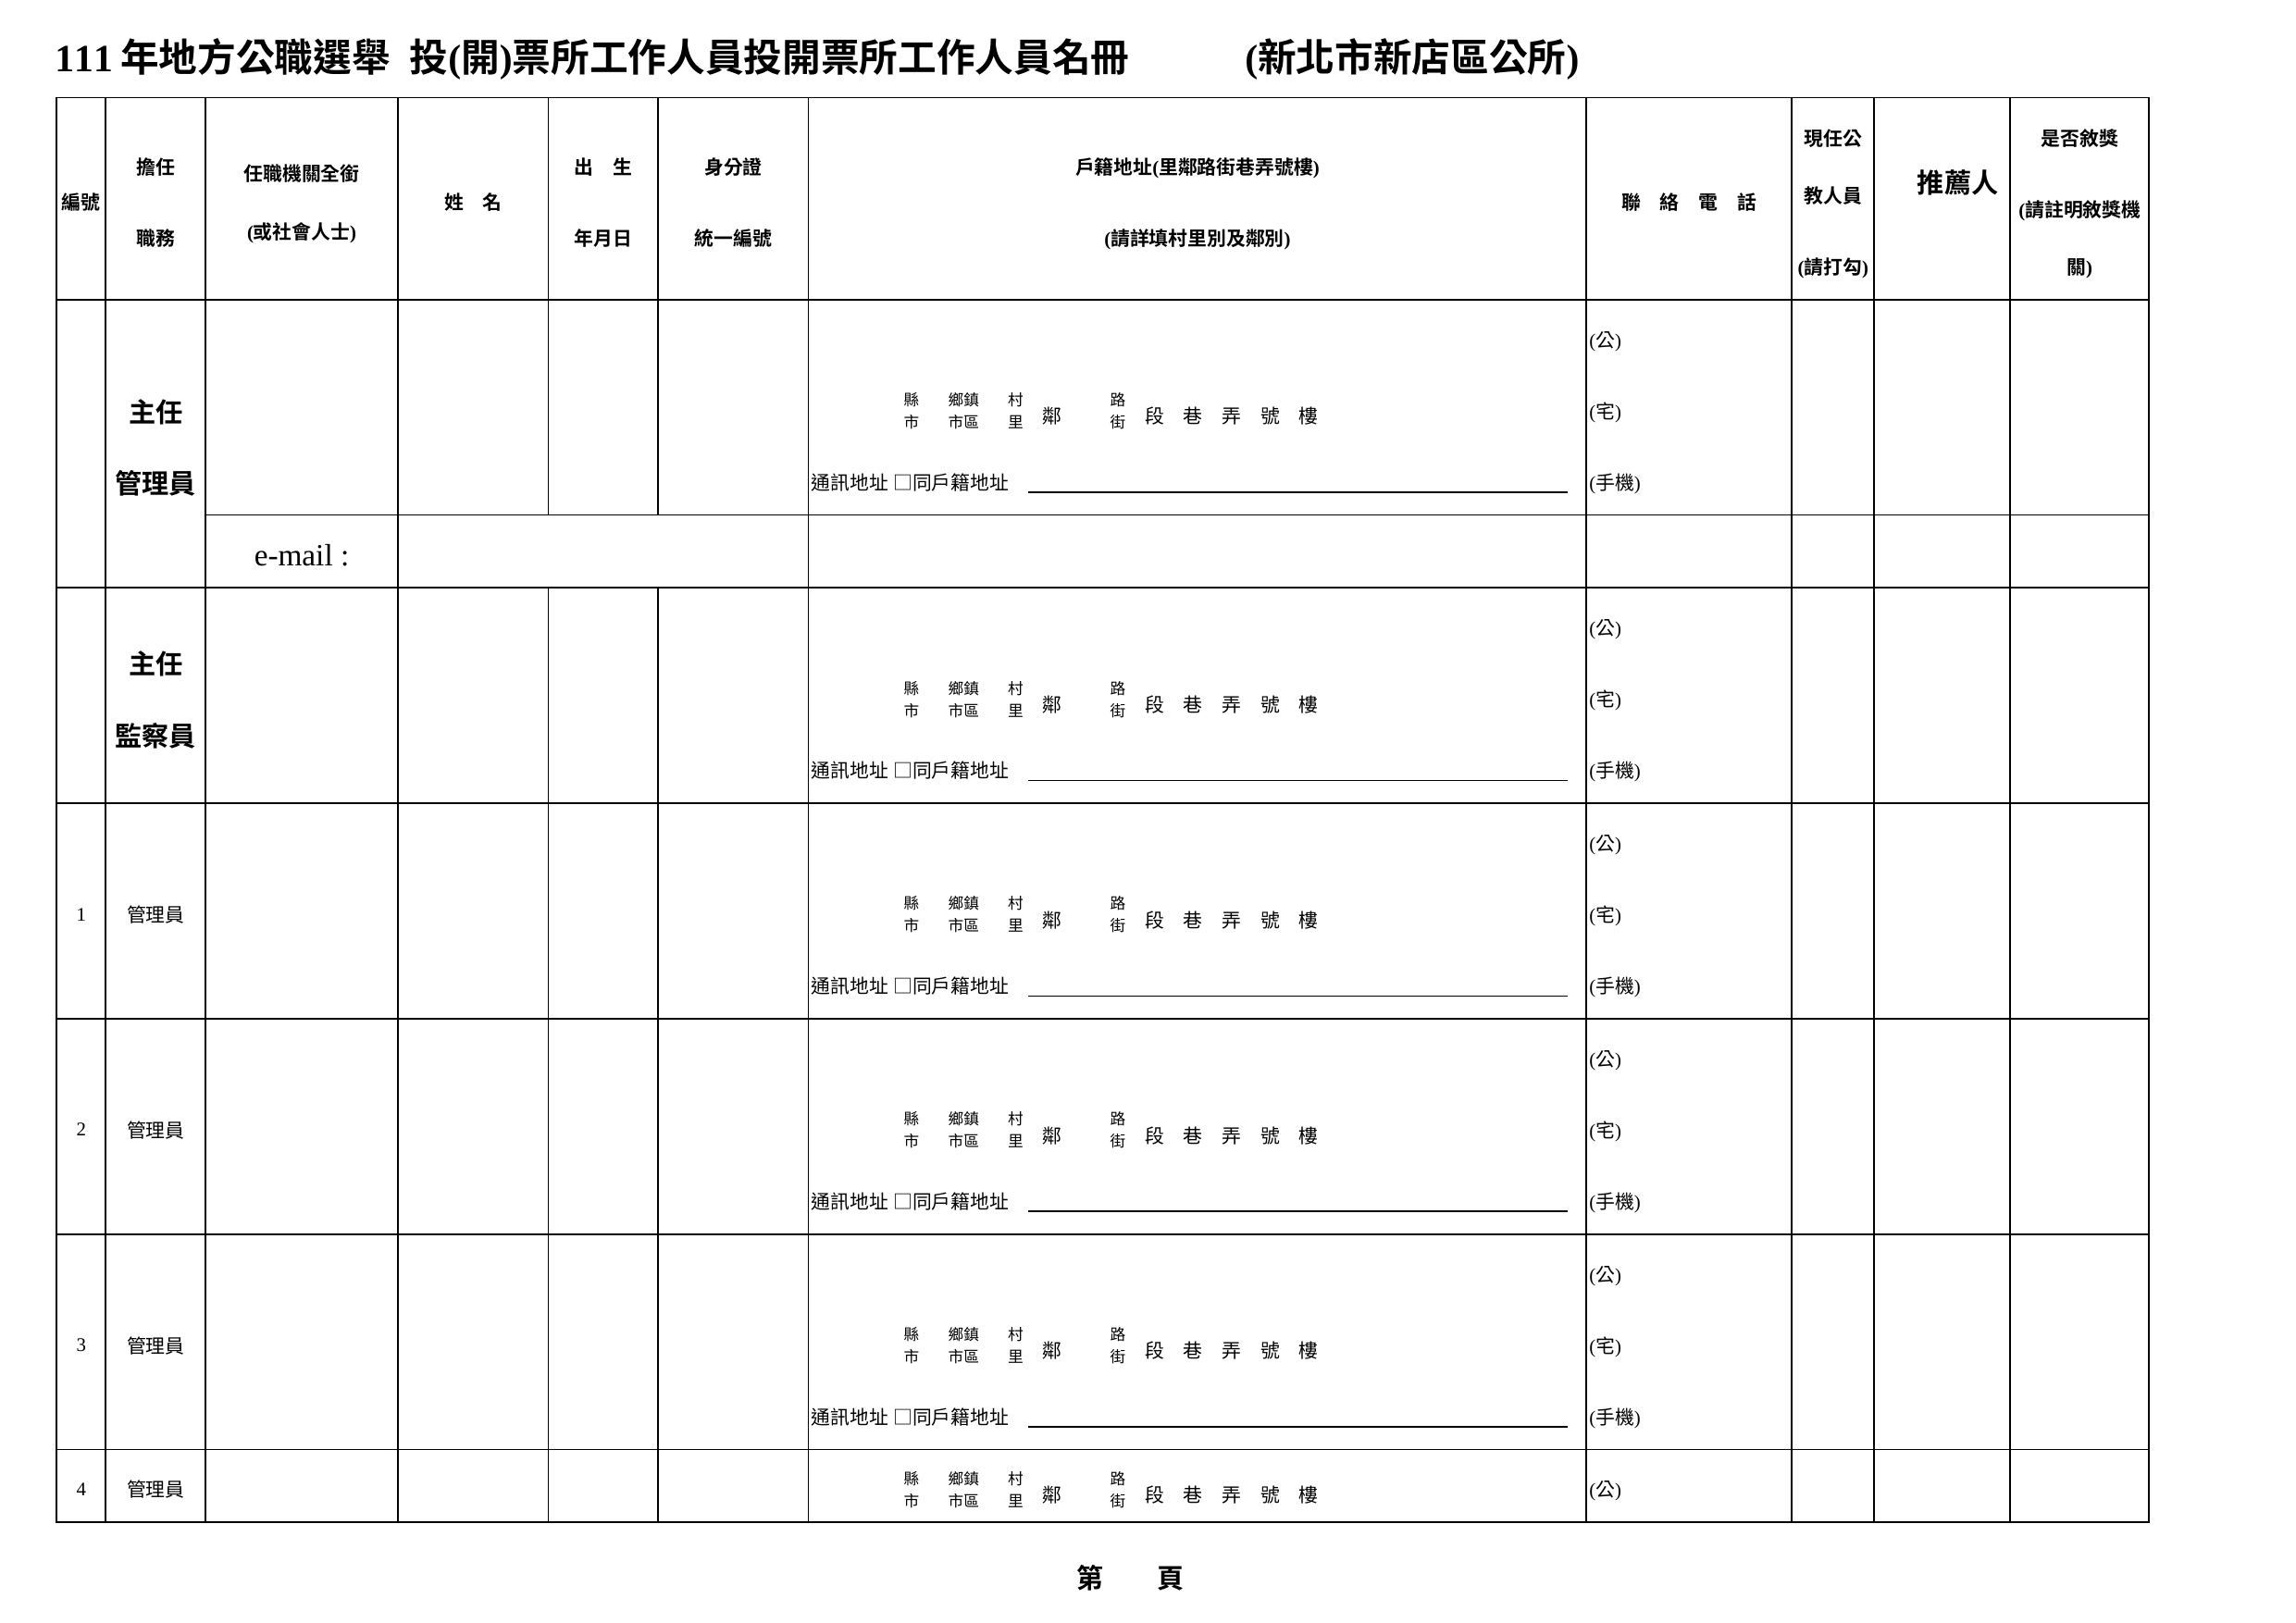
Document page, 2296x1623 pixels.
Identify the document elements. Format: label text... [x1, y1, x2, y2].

table_cell [399, 1020, 548, 1233]
table_cell 主任 管理員 [106, 301, 205, 587]
table_cell [1875, 301, 2009, 514]
table_cell 管理員 [106, 804, 205, 1018]
table_cell [549, 588, 657, 802]
table_cell [549, 301, 657, 514]
table_cell [2011, 1020, 2148, 1233]
table_cell 縣市 鄉鎮市區 村里 鄰 路街 段 巷 弄 號 樓 通訊地址 □同戶籍地址 [809, 1235, 1585, 1449]
table_cell [206, 1450, 397, 1521]
table_cell (公) (宅) (手機) [1587, 588, 1791, 802]
table_cell 管理員 [106, 1020, 205, 1233]
table_cell 縣市 鄉鎮市區 村里 鄰 路街 段 巷 弄 號 樓 通訊地址 □同戶籍地址 [809, 588, 1585, 802]
table_header 身分證 統一編號 [659, 98, 808, 299]
table_cell [399, 804, 548, 1018]
table_cell 縣市 鄉鎮市區 村里 鄰 路街 段 巷 弄 號 樓 通訊地址 □同戶籍地址 [809, 301, 1585, 514]
table_header 聯 絡 電 話 [1587, 98, 1791, 299]
table_cell [549, 1020, 657, 1233]
table_cell [2011, 588, 2148, 802]
table_cell [206, 1235, 397, 1449]
table_cell [659, 588, 808, 802]
table_cell [2011, 301, 2148, 514]
table_cell [809, 515, 1585, 587]
table_cell [1875, 515, 2009, 587]
table_cell (公) (宅) (手機) [1587, 301, 1791, 514]
table_cell e-mail : [206, 515, 397, 587]
table_header 姓 名 [399, 98, 548, 299]
table_cell (公) (宅) (手機) [1587, 1235, 1791, 1449]
table_cell [659, 1235, 808, 1449]
table_cell [1793, 1450, 1873, 1521]
table_cell [659, 1450, 808, 1521]
table_cell [549, 1450, 657, 1521]
table_cell [2011, 804, 2148, 1018]
table_cell [206, 301, 397, 514]
table_cell [1875, 1450, 2009, 1521]
table_header 是否敘獎 (請註明敘獎機關) [2011, 98, 2148, 299]
table_cell [1875, 588, 2009, 802]
table_header 擔任 職務 [106, 98, 205, 299]
table_header 戶籍地址(里鄰路街巷弄號樓) (請詳填村里別及鄰別) [809, 98, 1585, 299]
table_cell [1875, 1020, 2009, 1233]
table_cell 縣市 鄉鎮市區 村里 鄰 路街 段 巷 弄 號 樓 通訊地址 □同戶籍地址 [809, 804, 1585, 1018]
table_header 推薦人 [1875, 98, 2009, 299]
table_header 現任公教人員 (請打勾) [1793, 98, 1873, 299]
table_cell [399, 301, 548, 514]
table_cell [1875, 804, 2009, 1018]
table_cell [659, 1020, 808, 1233]
table_cell [1793, 804, 1873, 1018]
table_cell [1793, 1235, 1873, 1449]
table_cell [1793, 301, 1873, 514]
table_cell [1793, 1020, 1873, 1233]
table_cell [1587, 515, 1791, 587]
table_cell [2011, 1235, 2148, 1449]
table_header 出 生 年月日 [549, 98, 657, 299]
table_cell [399, 1450, 548, 1521]
table_cell [206, 804, 397, 1018]
table_cell (公) [1587, 1450, 1791, 1521]
table_cell [57, 588, 105, 802]
table_cell [399, 515, 808, 587]
table_cell 管理員 [106, 1235, 205, 1449]
table_cell 縣市 鄉鎮市區 村里 鄰 路街 段 巷 弄 號 樓 通訊地址 □同戶籍地址 [809, 1020, 1585, 1233]
table_cell [399, 1235, 548, 1449]
table_cell 縣市 鄉鎮市區 村里 鄰 路街 段 巷 弄 號 樓 通訊地址 □同戶籍地址 [809, 1450, 1585, 1521]
table_cell [206, 1020, 397, 1233]
table_cell [399, 588, 548, 802]
table_header 任職機關全銜 (或社會人士) [206, 98, 397, 299]
table_cell 4 [57, 1450, 105, 1521]
table_cell [1875, 1235, 2009, 1449]
table_cell [659, 301, 808, 514]
table_cell 主任 監察員 [106, 588, 205, 802]
table_cell 管理員 [106, 1450, 205, 1521]
table_cell (公) (宅) (手機) [1587, 804, 1791, 1018]
table_cell [659, 804, 808, 1018]
table_header 編號 [57, 98, 105, 299]
table_cell [2011, 1450, 2148, 1521]
table_cell 1 [57, 804, 105, 1018]
table_cell [549, 804, 657, 1018]
table_cell [549, 1235, 657, 1449]
table_cell [206, 588, 397, 802]
table_cell 2 [57, 1020, 105, 1233]
table_cell [2011, 515, 2148, 587]
table_cell (公) (宅) (手機) [1587, 1020, 1791, 1233]
table_cell [1793, 515, 1873, 587]
table_cell [57, 301, 105, 587]
table_cell 3 [57, 1235, 105, 1449]
table_cell [1793, 588, 1873, 802]
